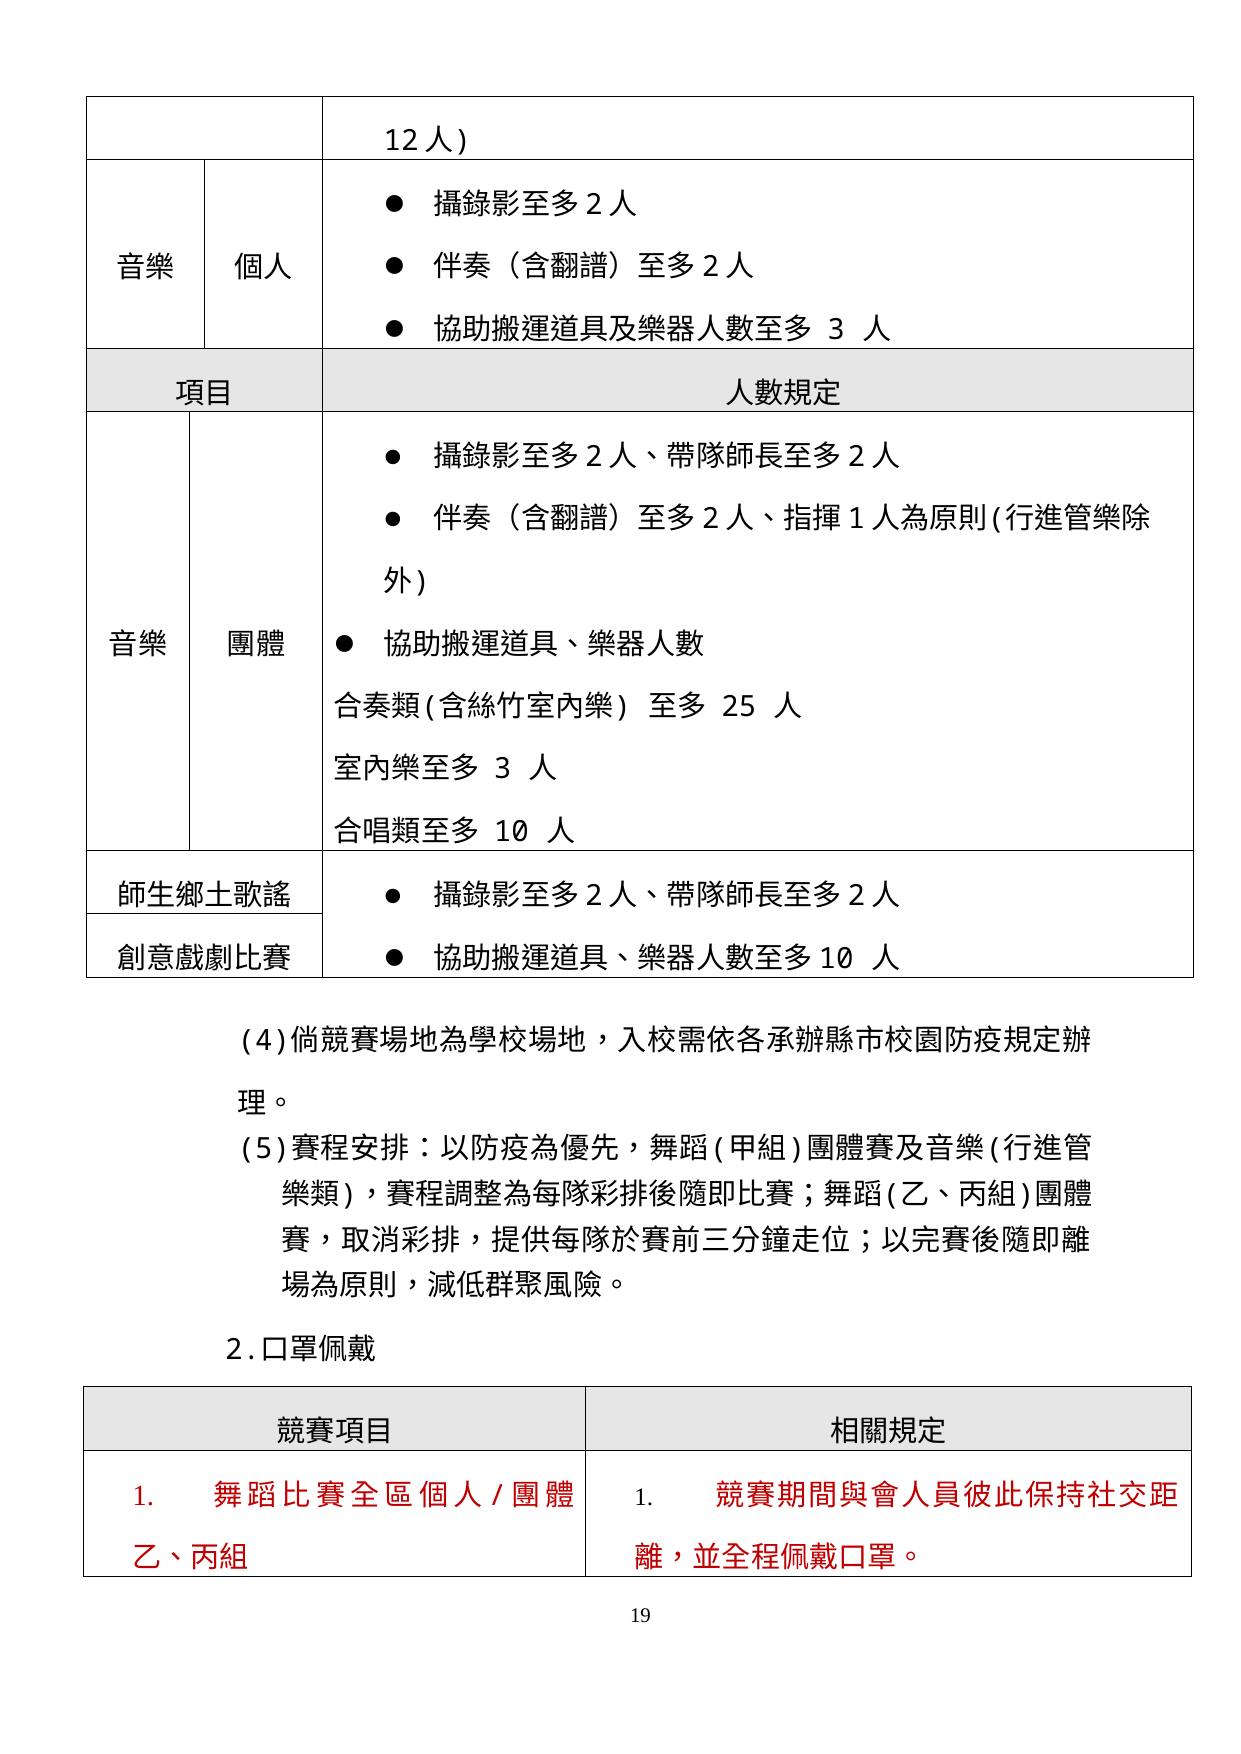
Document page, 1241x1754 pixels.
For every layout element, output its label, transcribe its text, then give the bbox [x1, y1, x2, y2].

table_cell [87, 97, 322, 159]
table_cell 12人) [323, 97, 1193, 159]
table_cell 創意戲劇比賽 [87, 914, 322, 977]
table_cell 攝錄影至多2人 伴奏（含翻譜）至多2人 協助搬運道具及樂器人數至多 3 人 [323, 160, 1193, 348]
table_cell 競賽期間與會人員彼此保持社交距離，並全程佩戴口罩。 參賽者(含指揮)得於演出時暫免佩戴口罩，演出結束後仍應依規定佩戴口罩。 [586, 1451, 1191, 1576]
table_cell 舞蹈比賽全區個人/團體乙、丙組 [84, 1451, 585, 1576]
table_cell 團體 [190, 412, 322, 850]
table_cell 個人 [205, 160, 322, 348]
text 2.口罩佩戴 [225, 1305, 1093, 1367]
table_cell 攝錄影至多2人、帶隊師長至多2人 伴奏（含翻譜）至多2人、指揮1人為原則(行進管樂除外) 協助搬運道具、樂器人數 合奏類(含絲竹室內樂) 至多 25 人 室內樂至多 3 人 合唱類至多 10 人 [323, 412, 1193, 850]
table_cell 音樂 [87, 412, 189, 850]
table_cell 人數規定 [323, 349, 1193, 411]
table_header 競賽項目 [84, 1387, 585, 1450]
text (5)賽程安排：以防疫為優先，舞蹈(甲組)團體賽及音樂(行進管樂類)，賽程調整為每隊彩排後隨即比賽；舞蹈(乙、丙組)團體賽，取消彩排，提供每隊於賽前三分鐘走位；以完賽後隨即離場為原則，減低群聚風險。 [237, 1122, 1093, 1305]
table_header 相關規定 [586, 1387, 1191, 1450]
text (4)倘競賽場地為學校場地，入校需依各承辦縣市校園防疫規定辦理。 [237, 997, 1093, 1122]
table_cell 音樂 [87, 160, 204, 348]
table_cell 攝錄影至多2人、帶隊師長至多2人 協助搬運道具、樂器人數至多10 人 [323, 851, 1193, 977]
table_cell 師生鄉土歌謠 [87, 851, 322, 913]
table_cell 項目 [87, 349, 322, 411]
